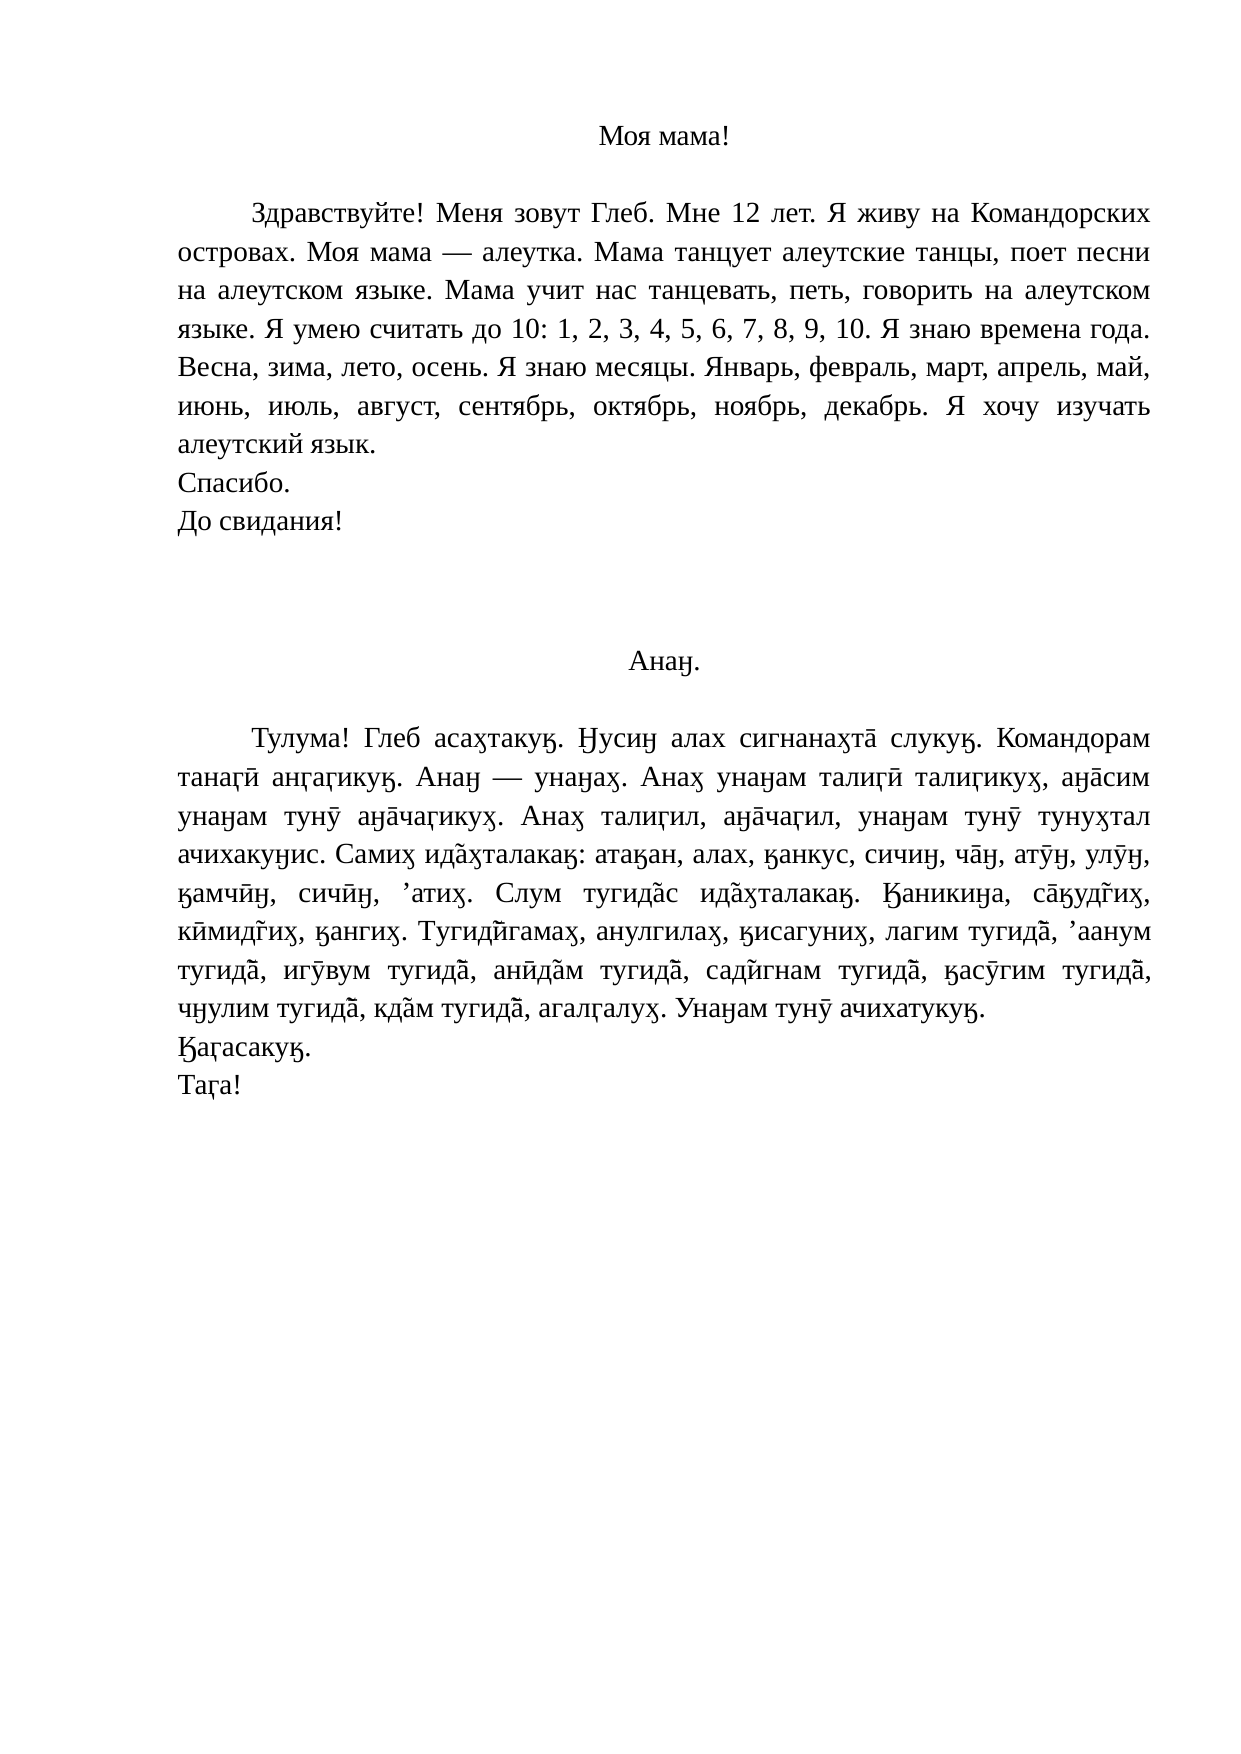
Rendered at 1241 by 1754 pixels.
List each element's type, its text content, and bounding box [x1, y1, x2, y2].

text Тулума! Глеб асаӽтакуӄ. Ӈусиӈ алах сигнанаӽтā слукуӄ. Командорам танаӷӣ анӷаӷикуӄ. Анаӈ — унаӈаӽ. Анаӽ унаӈам талиӷӣ талиӷикуӽ, аӈāсим унаӈам тунӯ аӈāчаӷикуӽ. Анаӽ талиӷил, аӈāчаӷил, унаӈам тунӯ тунуӽтал ачихакуӈис. Самиӽ ид̃аӽталакаӄ: атаӄан, алах, ӄанкус, сичиӈ, чāӈ, атӯӈ, улӯӈ, ӄамчӣӈ, сичӣӈ, ʼатиӽ. Слум тугид̃ас ид̃аӽталакаӄ. Ӄаникиӈа, сāӄуд̃гиӽ, кӣмид̃гиӽ, ӄангиӽ. Тугид̃ӣгамаӽ, анулгилаӽ, ӄисагуниӽ, лагим тугид̃ā, ʼаанум тугид̃ā, игӯвум тугид̃ā, анӣд̃ам тугид̃ā, сад̃игнам тугид̃ā, ӄасӯгим тугид̃ā, чӈулим тугид̃ā, кд̃ам тугид̃ā, агалӷалуӽ. Унаӈам тунӯ ачихатукуӄ. [177, 721, 1152, 1024]
text До свидания! [177, 503, 1152, 537]
text Здравствуйте! Меня зовут Глеб. Мне 12 лет. Я живу на Командорских островах. Моя мама — алеутка. Мама танцует алеутские танцы, поет песни на алеутском языке. Мама учит нас танцевать, петь, говорить на алеутском языке. Я умею считать до 10: 1, 2, 3, 4, 5, 6, 7, 8, 9, 10. Я знаю времена года. Весна, зима, лето, осень. Я знаю месяцы. Январь, февраль, март, апрель, май, июнь, июль, август, сентябрь, октябрь, ноябрь, декабрь. Я хочу изучать алеутский язык. [177, 195, 1152, 460]
text Анаӈ. [177, 643, 1152, 677]
text Моя мама! [177, 118, 1152, 152]
text Спасибо. [177, 465, 1152, 498]
text Ӄаӷасакуӄ. [177, 1029, 1152, 1062]
text Таӷа! [177, 1067, 1152, 1101]
